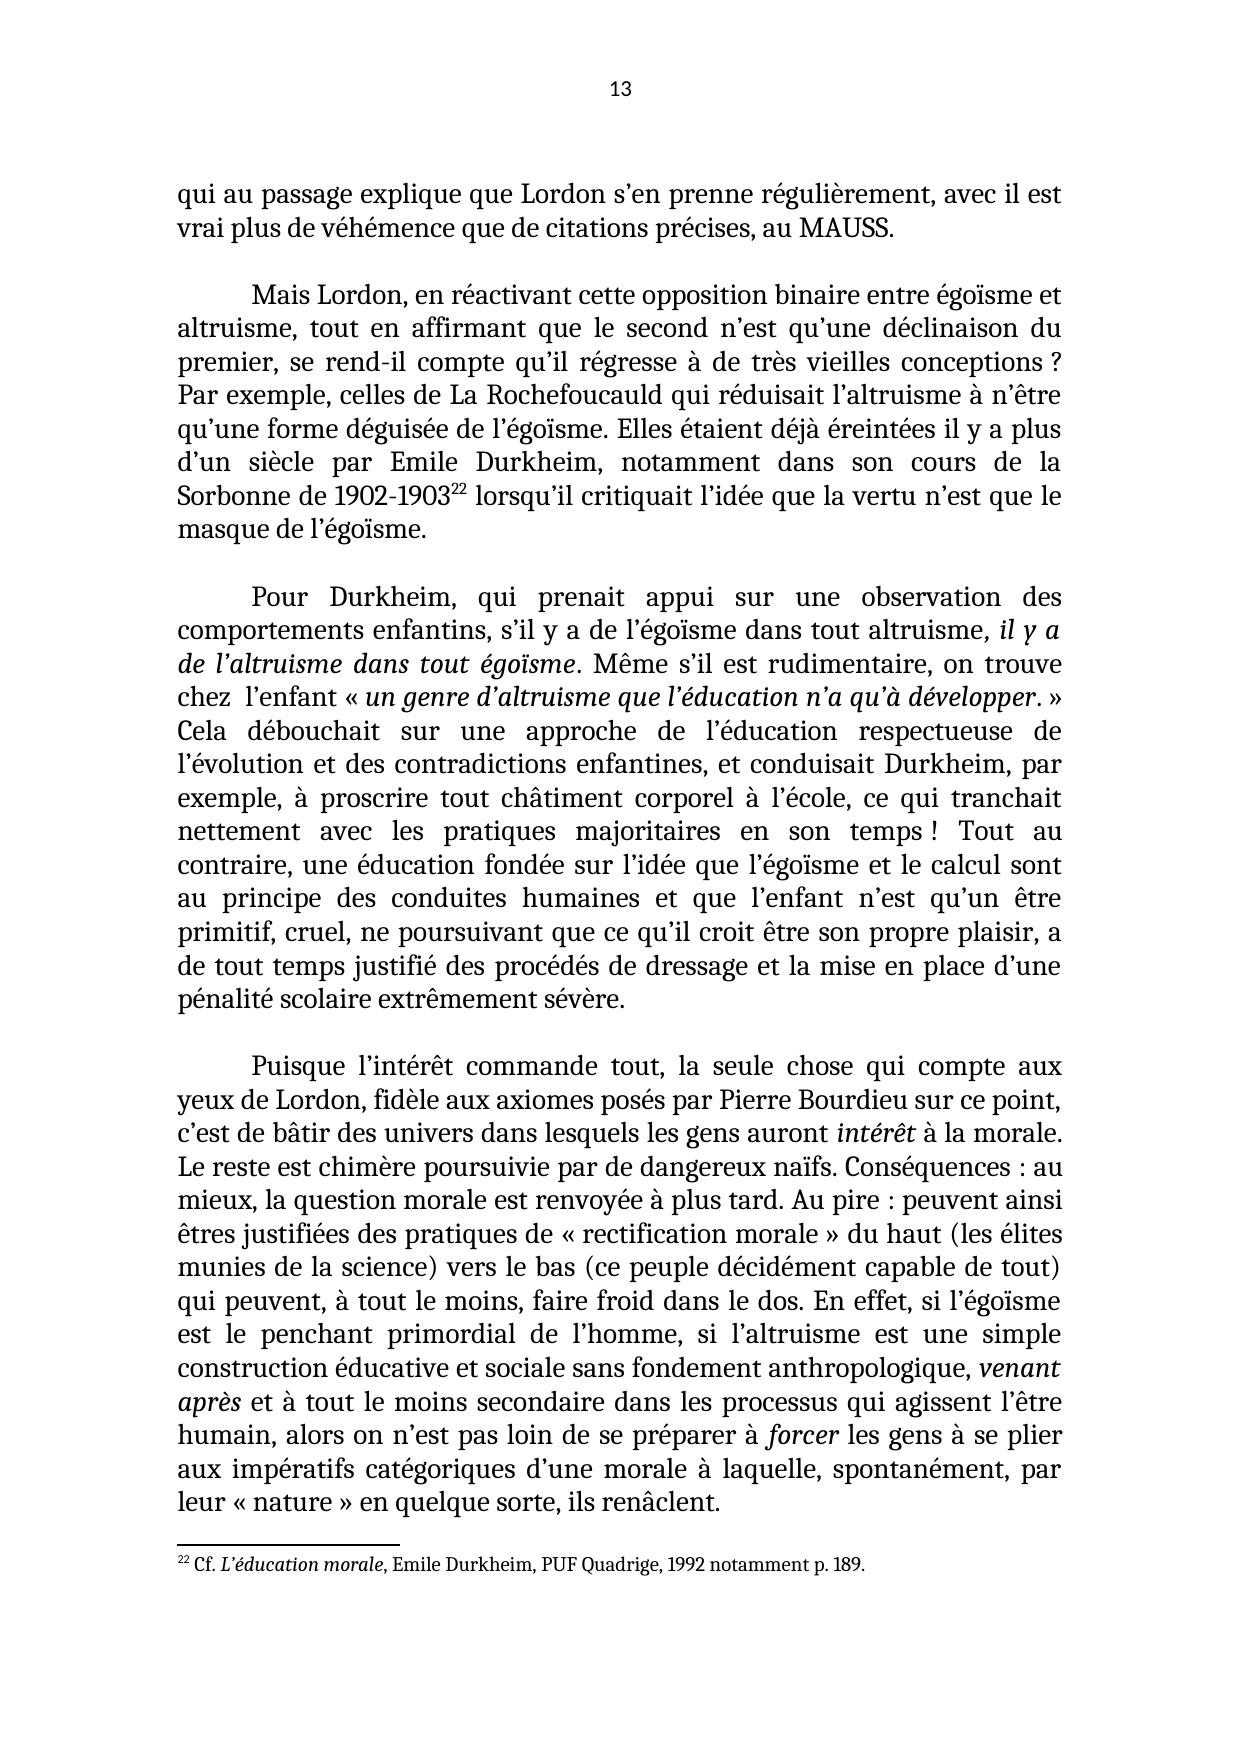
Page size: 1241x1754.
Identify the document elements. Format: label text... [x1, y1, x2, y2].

text Puisque l’intérêt commande tout, la seule chose qui compte aux yeux de Lordon, fidèle aux axiomes posés par Pierre Bourdieu sur ce point, c’est de bâtir des univers dans lesquels les gens auront intérêt à la morale. Le reste est chimère poursuivie par de dangereux naïfs. Conséquences : au mieux, la question morale est renvoyée à plus tard. Au pire : peuvent ainsi êtres justifiées des pratiques de « rectification morale » du haut (les élites munies de la science) vers le bas (ce peuple décidément capable de tout) qui peuvent, à tout le moins, faire froid dans le dos. En effet, si l’égoïsme est le penchant primordial de l’homme, si l’altruisme est une simple construction éducative et sociale sans fondement anthropologique, venant après et à tout le moins secondaire dans les processus qui agissent l’être humain, alors on n’est pas loin de se préparer à forcer les gens à se plier aux impératifs catégoriques d’une morale à laquelle, spontanément, par leur « nature » en quelque sorte, ils renâclent. [177, 1049, 1063, 1519]
text qui au passage explique que Lordon s’en prenne régulièrement, avec il est vrai plus de véhémence que de citations précises, au MAUSS. [177, 177, 1063, 244]
text Mais Lordon, en réactivant cette opposition binaire entre égoïsme et altruisme, tout en affirmant que le second n’est qu’une déclinaison du premier, se rend-il compte qu’il régresse à de très vieilles conceptions ? Par exemple, celles de La Rochefoucauld qui réduisait l’altruisme à n’être qu’une forme déguisée de l’égoïsme. Elles étaient déjà éreintées il y a plus d’un siècle par Emile Durkheim, notamment dans son cours de la Sorbonne de 1902-1903 lorsqu’il critiquait l’idée que la vertu n’est que le masque de l’égoïsme. [177, 278, 1063, 546]
text Cf. L’éducation morale, Emile Durkheim, PUF Quadrige, 1992 notamment p. 189. [177, 1551, 1063, 1577]
text Pour Durkheim, qui prenait appui sur une observation des comportements enfantins, s’il y a de l’égoïsme dans tout altruisme, il y a de l’altruisme dans tout égoïsme. Même s’il est rudimentaire, on trouve chez l’enfant « un genre d’altruisme que l’éducation n’a qu’à développer. » Cela débouchait sur une approche de l’éducation respectueuse de l’évolution et des contradictions enfantines, et conduisait Durkheim, par exemple, à proscrire tout châtiment corporel à l’école, ce qui tranchait nettement avec les pratiques majoritaires en son temps ! Tout au contraire, une éducation fondée sur l’idée que l’égoïsme et le calcul sont au principe des conduites humaines et que l’enfant n’est qu’un être primitif, cruel, ne poursuivant que ce qu’il croit être son propre plaisir, a de tout temps justifié des procédés de dressage et la mise en place d’une pénalité scolaire extrêmement sévère. [177, 580, 1063, 1016]
